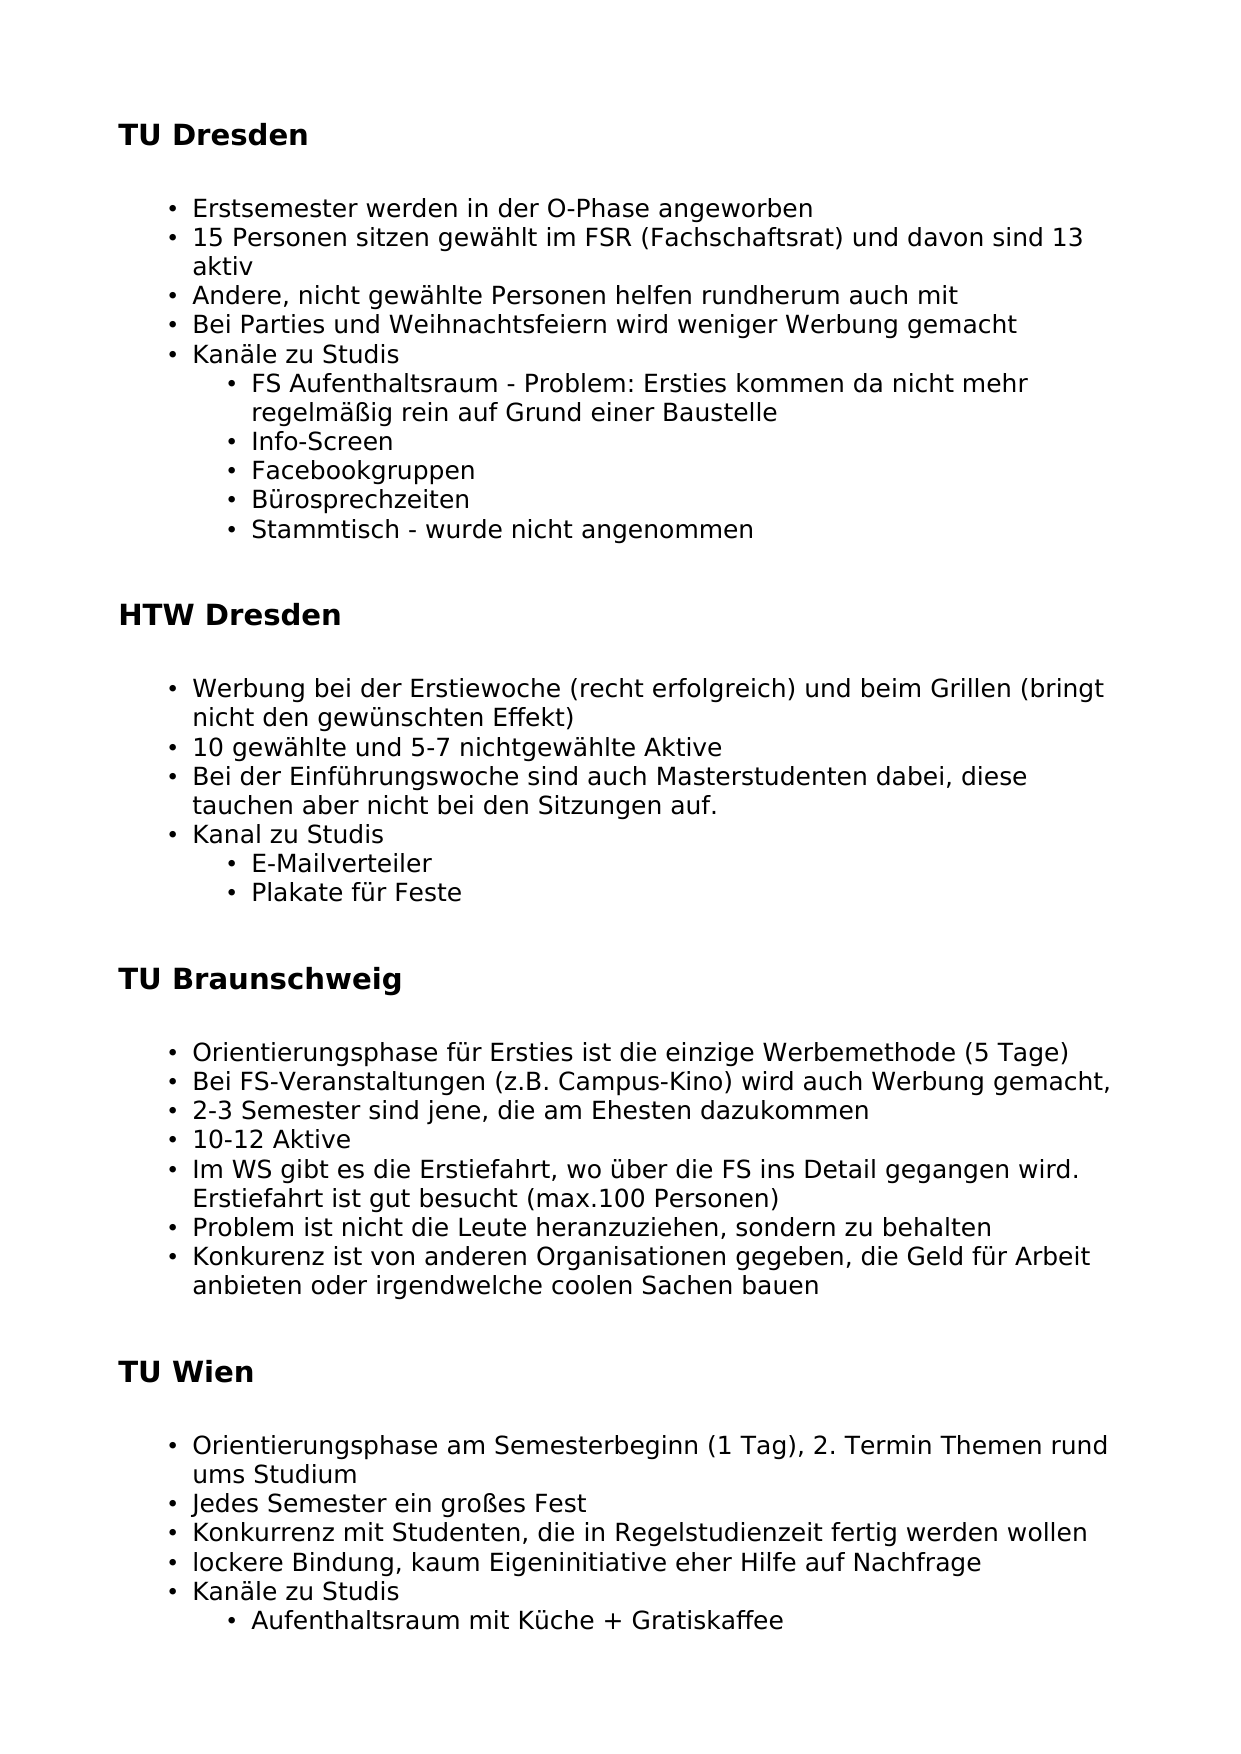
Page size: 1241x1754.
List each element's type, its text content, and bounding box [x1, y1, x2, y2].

list Kanal zu Studis [177, 820, 1122, 849]
subtitle TU Braunschweig [118, 962, 1122, 996]
list FS Aufenthaltsraum - Problem: Ersties kommen da nicht mehr regelmäßig rein auf Grund einer Baustelle [236, 369, 1122, 427]
subtitle TU Wien [118, 1355, 1122, 1389]
list Stammtisch - wurde nicht angenommen [236, 515, 1122, 544]
list Problem ist nicht die Leute heranzuziehen, sondern zu behalten [177, 1213, 1122, 1242]
subtitle TU Dresden [118, 118, 1122, 152]
list Bei der Einführungswoche sind auch Masterstudenten dabei, diese tauchen aber nicht bei den Sitzungen auf. [177, 762, 1122, 820]
list Im WS gibt es die Erstiefahrt, wo über die FS ins Detail gegangen wird. Erstiefahrt ist gut besucht (max.100 Personen) [177, 1155, 1122, 1213]
list Plakate für Feste [236, 879, 1122, 908]
list Aufenthaltsraum mit Küche + Gratiskaffee [236, 1606, 1122, 1635]
list Bei FS-Veranstaltungen (z.B. Campus-Kino) wird auch Werbung gemacht, [177, 1067, 1122, 1097]
list Jedes Semester ein großes Fest [177, 1489, 1122, 1519]
list 2-3 Semester sind jene, die am Ehesten dazukommen [177, 1097, 1122, 1126]
list Kanäle zu Studis [177, 340, 1122, 369]
list Facebookgruppen [236, 457, 1122, 486]
list Andere, nicht gewählte Personen helfen rundherum auch mit [177, 282, 1122, 311]
subtitle HTW Dresden [118, 598, 1122, 632]
list Erstsemester werden in der O-Phase angeworben [177, 194, 1122, 223]
list Orientierungsphase für Ersties ist die einzige Werbemethode (5 Tage) [177, 1038, 1122, 1067]
list Info-Screen [236, 427, 1122, 457]
list Werbung bei der Erstiewoche (recht erfolgreich) und beim Grillen (bringt nicht den gewünschten Effekt) [177, 674, 1122, 733]
list Bei Parties und Weihnachtsfeiern wird weniger Werbung gemacht [177, 311, 1122, 340]
list Konkurrenz mit Studenten, die in Regelstudienzeit fertig werden wollen [177, 1519, 1122, 1548]
list 10 gewählte und 5-7 nichtgewählte Aktive [177, 733, 1122, 762]
list 10-12 Aktive [177, 1126, 1122, 1155]
list Konkurenz ist von anderen Organisationen gegeben, die Geld für Arbeit anbieten oder irgendwelche coolen Sachen bauen [177, 1242, 1122, 1301]
list Orientierungsphase am Semesterbeginn (1 Tag), 2. Termin Themen rund ums Studium [177, 1431, 1122, 1489]
list Kanäle zu Studis [177, 1577, 1122, 1606]
list 15 Personen sitzen gewählt im FSR (Fachschaftsrat) und davon sind 13 aktiv [177, 223, 1122, 282]
list Bürosprechzeiten [236, 486, 1122, 515]
list E-Mailverteiler [236, 849, 1122, 879]
list lockere Bindung, kaum Eigeninitiative eher Hilfe auf Nachfrage [177, 1548, 1122, 1577]
